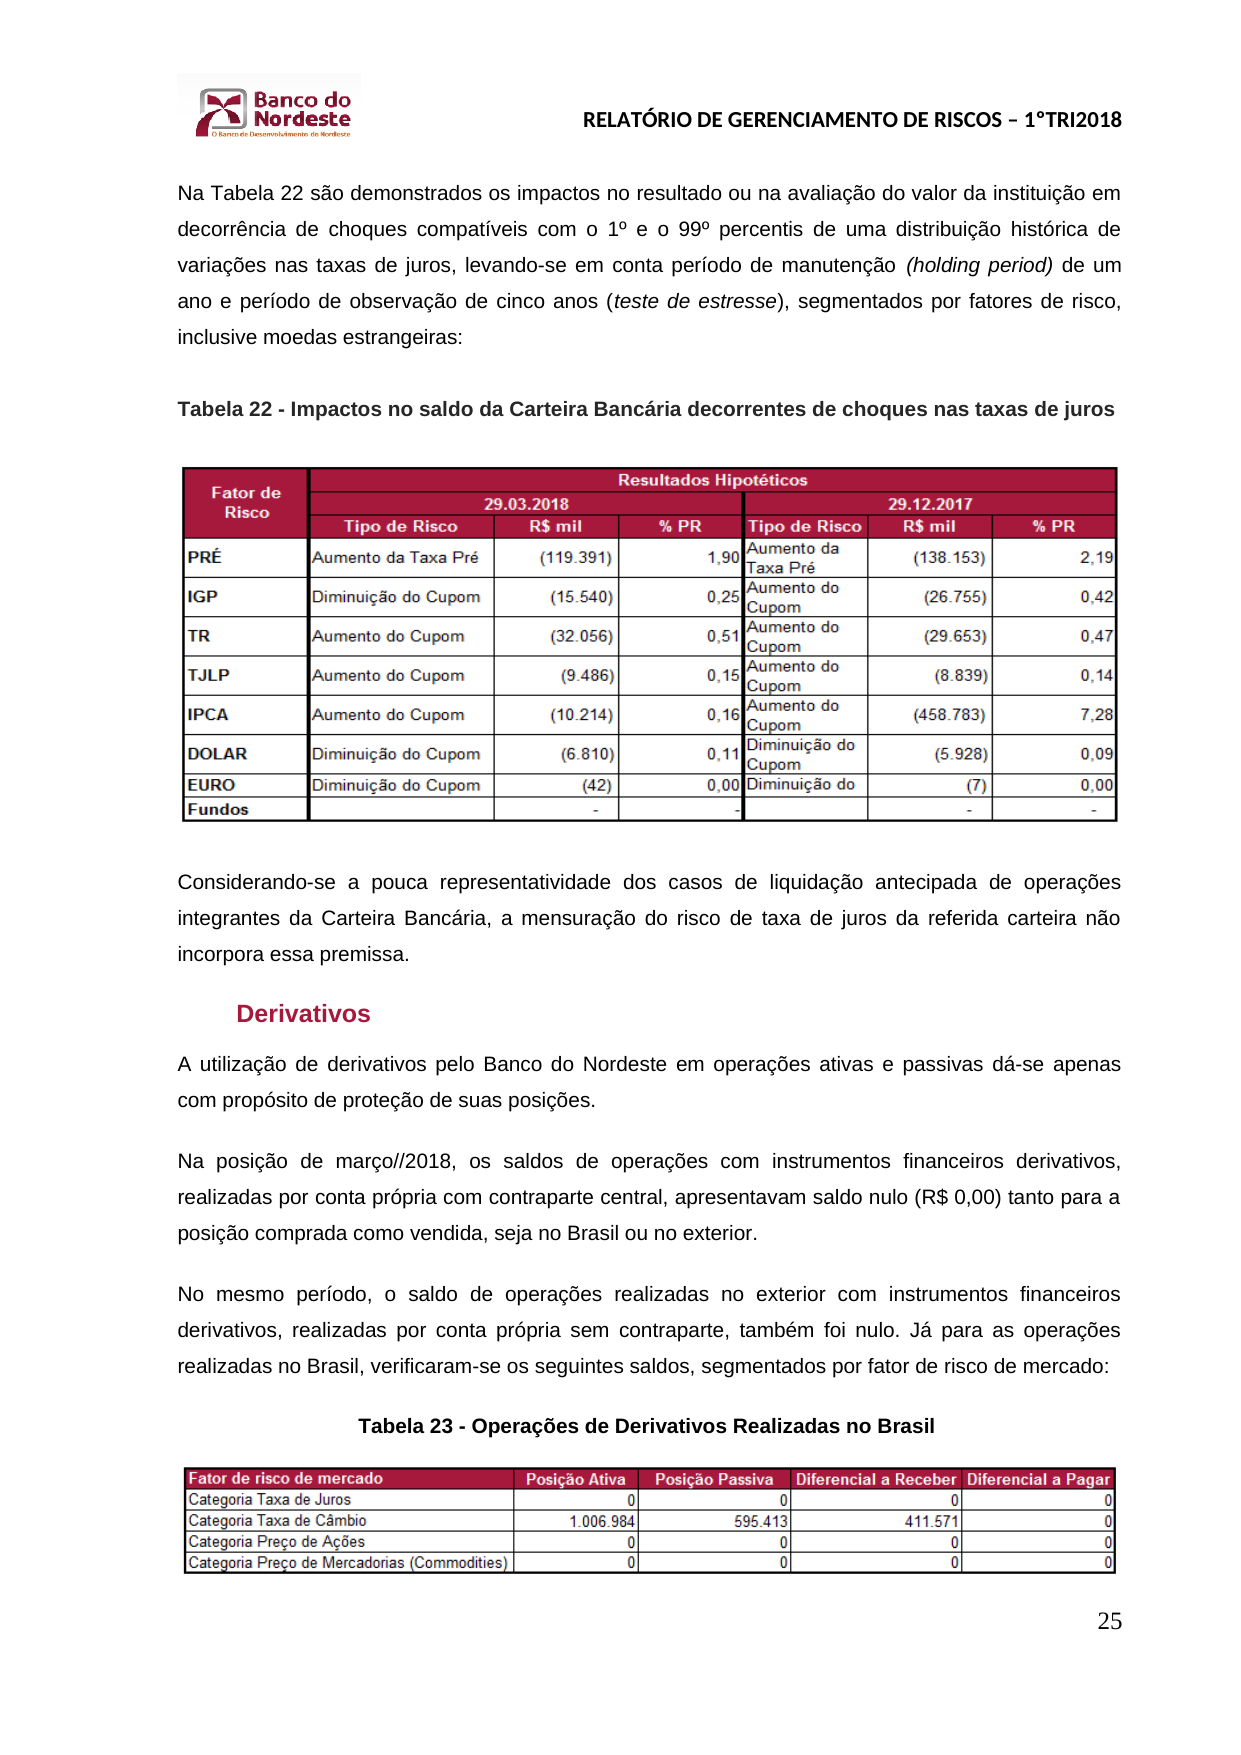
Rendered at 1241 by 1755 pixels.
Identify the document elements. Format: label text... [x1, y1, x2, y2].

text Tabela 22 - Impactos no saldo da Carteira Bancária decorrentes de choques nas taxas de juros [177, 396, 1122, 420]
subtitle Derivativos [236, 998, 1122, 1027]
text No mesmo período, o saldo de operações realizadas no exterior com instrumentos financeiros derivativos, realizadas por conta própria sem contraparte, também foi nulo. Já para as operações realizadas no Brasil, verificaram-se os seguintes saldos, segmentados por fator de risco de mercado: [177, 1282, 1122, 1378]
text Considerando-se a pouca representatividade dos casos de liquidação antecipada de operações integrantes da Carteira Bancária, a mensuração do risco de taxa de juros da referida carteira não incorpora essa premissa. [177, 870, 1122, 966]
text Na Tabela 22 são demonstrados os impactos no resultado ou na avaliação do valor da instituição em decorrência de choques compatíveis com o 1º e o 99º percentis de uma distribuição histórica de variações nas taxas de juros, levando-se em conta período de manutenção (holding period) de um ano e período de observação de cinco anos (teste de estresse), segmentados por fatores de risco, inclusive moedas estrangeiras: [177, 181, 1122, 384]
text Na posição de março//2018, os saldos de operações com instrumentos financeiros derivativos, realizadas por conta própria com contraparte central, apresentavam saldo nulo (R$ 0,00) tanto para a posição comprada como vendida, seja no Brasil ou no exterior. [177, 1149, 1122, 1245]
text Tabela 23 - Operações de Derivativos Realizadas no Brasil [177, 1414, 1122, 1438]
text A utilização de derivativos pelo Banco do Nordeste em operações ativas e passivas dá-se apenas com propósito de proteção de suas posições. [177, 1052, 1122, 1112]
